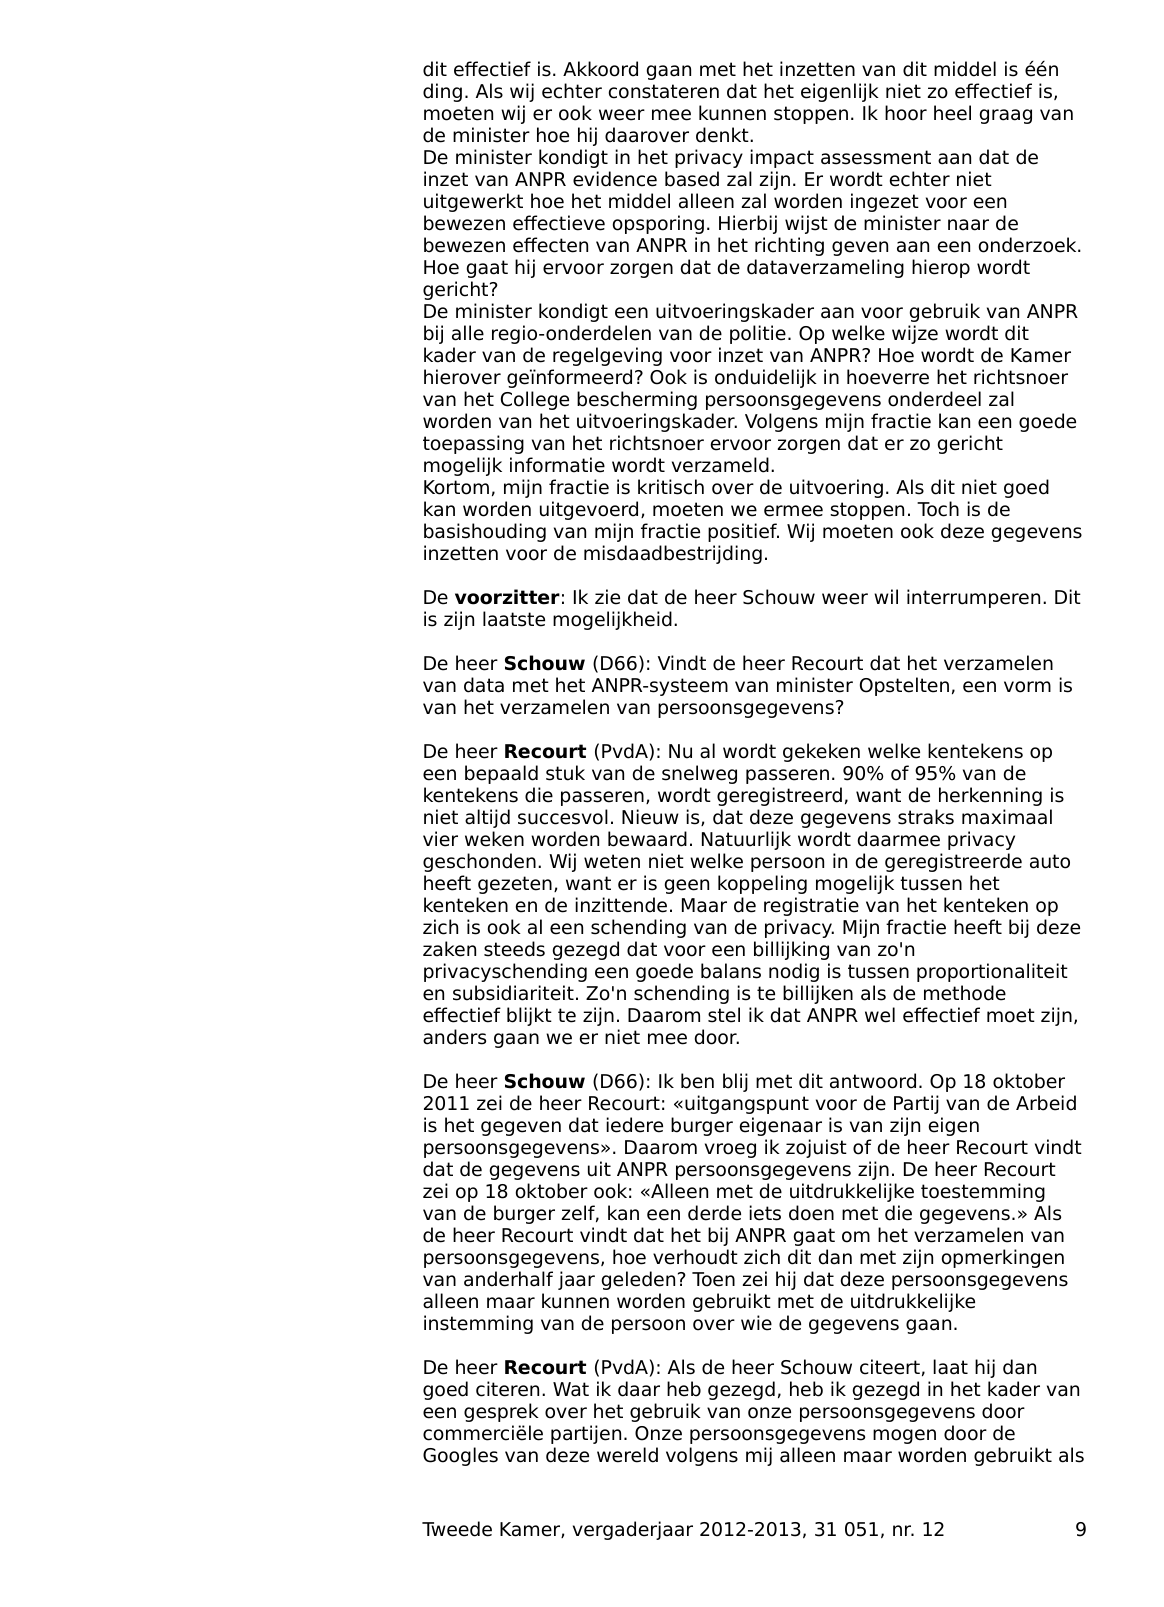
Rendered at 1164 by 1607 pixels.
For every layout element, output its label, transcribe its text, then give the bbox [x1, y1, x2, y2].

text De heer Schouw (D66): Ik ben blij met dit antwoord. Op 18 oktober 2011 zei de heer Recourt: «uitgangspunt voor de Partij van de Arbeid is het gegeven dat iedere burger eigenaar is van zijn eigen persoonsgegevens». Daarom vroeg ik zojuist of de heer Recourt vindt dat de gegevens uit ANPR persoonsgegevens zijn. De heer Recourt zei op 18 oktober ook: «Alleen met de uitdrukkelijke toestemming van de burger zelf, kan een derde iets doen met die gegevens.» Als de heer Recourt vindt dat het bij ANPR gaat om het verzamelen van persoonsgegevens, hoe verhoudt zich dit dan met zijn opmerkingen van anderhalf jaar geleden? Toen zei hij dat deze persoonsgegevens alleen maar kunnen worden gebruikt met de uitdrukkelijke instemming van de persoon over wie de gegevens gaan. [422, 1071, 1087, 1335]
text Kortom, mijn fractie is kritisch over de uitvoering. Als dit niet goed kan worden uitgevoerd, moeten we ermee stoppen. Toch is de basishouding van mijn fractie positief. Wij moeten ook deze gegevens inzetten voor de misdaadbestrijding. [422, 477, 1087, 564]
text De minister kondigt een uitvoeringskader aan voor gebruik van ANPR bij alle regio-onderdelen van de politie. Op welke wijze wordt dit kader van de regelgeving voor inzet van ANPR? Hoe wordt de Kamer hierover geïnformeerd? Ook is onduidelijk in hoeverre het richtsnoer van het College bescherming persoonsgegevens onderdeel zal worden van het uitvoeringskader. Volgens mijn fractie kan een goede toepassing van het richtsnoer ervoor zorgen dat er zo gericht mogelijk informatie wordt verzameld. [422, 301, 1087, 477]
text dit effectief is. Akkoord gaan met het inzetten van dit middel is één ding. Als wij echter constateren dat het eigenlijk niet zo effectief is, moeten wij er ook weer mee kunnen stoppen. Ik hoor heel graag van de minister hoe hij daarover denkt. [422, 59, 1087, 147]
text De heer Recourt (PvdA): Nu al wordt gekeken welke kentekens op een bepaald stuk van de snelweg passeren. 90% of 95% van de kentekens die passeren, wordt geregistreerd, want de herkenning is niet altijd succesvol. Nieuw is, dat deze gegevens straks maximaal vier weken worden bewaard. Natuurlijk wordt daarmee privacy geschonden. Wij weten niet welke persoon in de geregistreerde auto heeft gezeten, want er is geen koppeling mogelijk tussen het kenteken en de inzittende. Maar de registratie van het kenteken op zich is ook al een schending van de privacy. Mijn fractie heeft bij deze zaken steeds gezegd dat voor een billijking van zo'n privacyschending een goede balans nodig is tussen proportionaliteit en subsidiariteit. Zo'n schending is te billijken als de methode effectief blijkt te zijn. Daarom stel ik dat ANPR wel effectief moet zijn, anders gaan we er niet mee door. [422, 741, 1087, 1049]
text De heer Schouw (D66): Vindt de heer Recourt dat het verzamelen van data met het ANPR-systeem van minister Opstelten, een vorm is van het verzamelen van persoonsgegevens? [422, 653, 1087, 719]
text De minister kondigt in het privacy impact assessment aan dat de inzet van ANPR evidence based zal zijn. Er wordt echter niet uitgewerkt hoe het middel alleen zal worden ingezet voor een bewezen effectieve opsporing. Hierbij wijst de minister naar de bewezen effecten van ANPR in het richting geven aan een onderzoek. Hoe gaat hij ervoor zorgen dat de dataverzameling hierop wordt gericht? [422, 147, 1087, 301]
text De heer Recourt (PvdA): Als de heer Schouw citeert, laat hij dan goed citeren. Wat ik daar heb gezegd, heb ik gezegd in het kader van een gesprek over het gebruik van onze persoonsgegevens door commerciële partijen. Onze persoonsgegevens mogen door de Googles van deze wereld volgens mij alleen maar worden gebruikt als [422, 1357, 1087, 1467]
text De voorzitter: Ik zie dat de heer Schouw weer wil interrumperen. Dit is zijn laatste mogelijkheid. [422, 587, 1087, 631]
